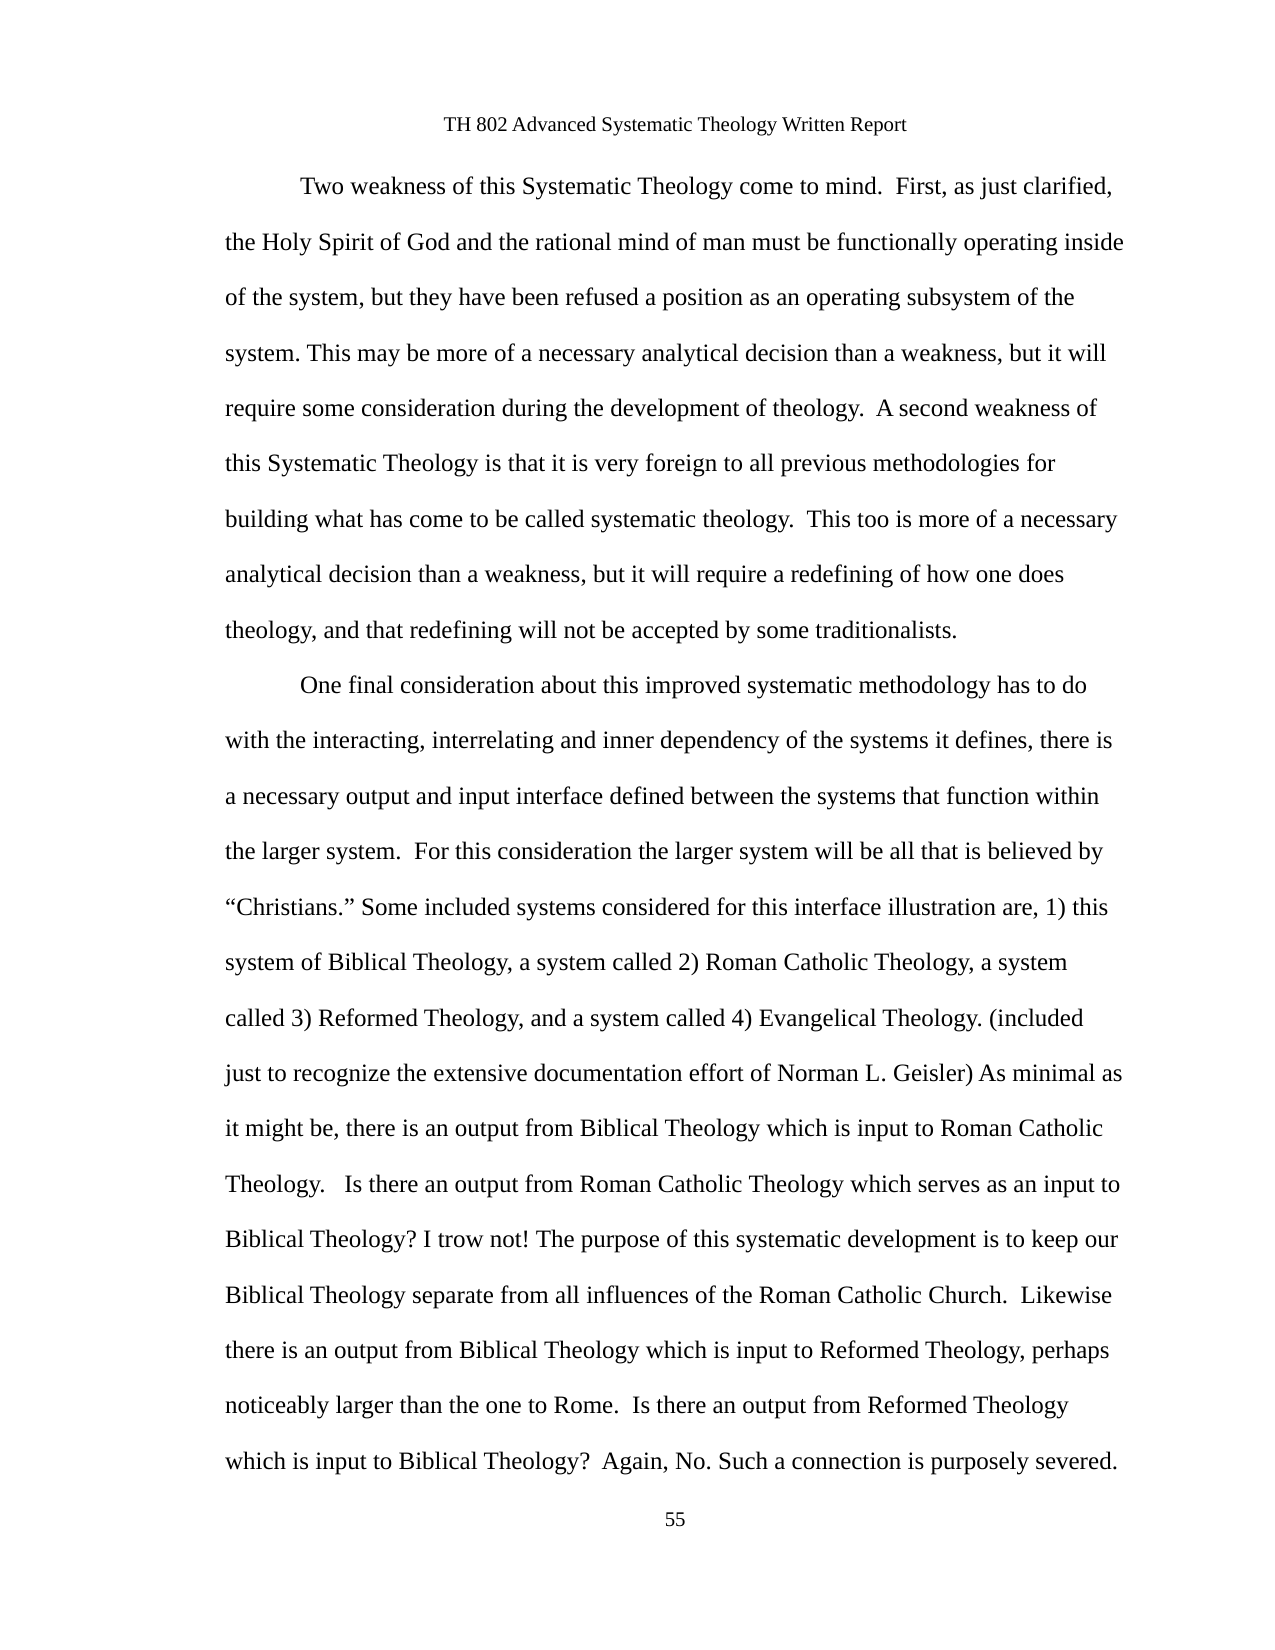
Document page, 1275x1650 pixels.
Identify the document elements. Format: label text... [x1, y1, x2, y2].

text Two weakness of this Systematic Theology come to mind. First, as just clarified, the Holy Spirit of God and the rational mind of man must be functionally operating inside of the system, but they have been refused a position as an operating subsystem of the system. This may be more of a necessary analytical decision than a weakness, but it will require some consideration during the development of theology. A second weakness of this Systematic Theology is that it is very foreign to all previous methodologies for building what has come to be called systematic theology. This too is more of a necessary analytical decision than a weakness, but it will require a redefining of how one does theology, and that redefining will not be accepted by some traditionalists. [225, 172, 1125, 643]
text One final consideration about this improved systematic methodology has to do with the interacting, interrelating and inner dependency of the systems it defines, there is a necessary output and input interface defined between the systems that function within the larger system. For this consideration the larger system will be all that is believed by “Christians.” Some included systems considered for this interface illustration are, 1) this system of Biblical Theology, a system called 2) Roman Catholic Theology, a system called 3) Reformed Theology, and a system called 4) Evangelical Theology. (included just to recognize the extensive documentation effort of Norman L. Geisler) As minimal as it might be, there is an output from Biblical Theology which is input to Roman Catholic Theology. Is there an output from Roman Catholic Theology which serves as an input to Biblical Theology? I trow not! The purpose of this systematic development is to keep our Biblical Theology separate from all influences of the Roman Catholic Church. Likewise there is an output from Biblical Theology which is input to Reformed Theology, perhaps noticeably larger than the one to Rome. Is there an output from Reformed Theology which is input to Biblical Theology? Again, No. Such a connection is purposely severed. [225, 671, 1125, 1475]
